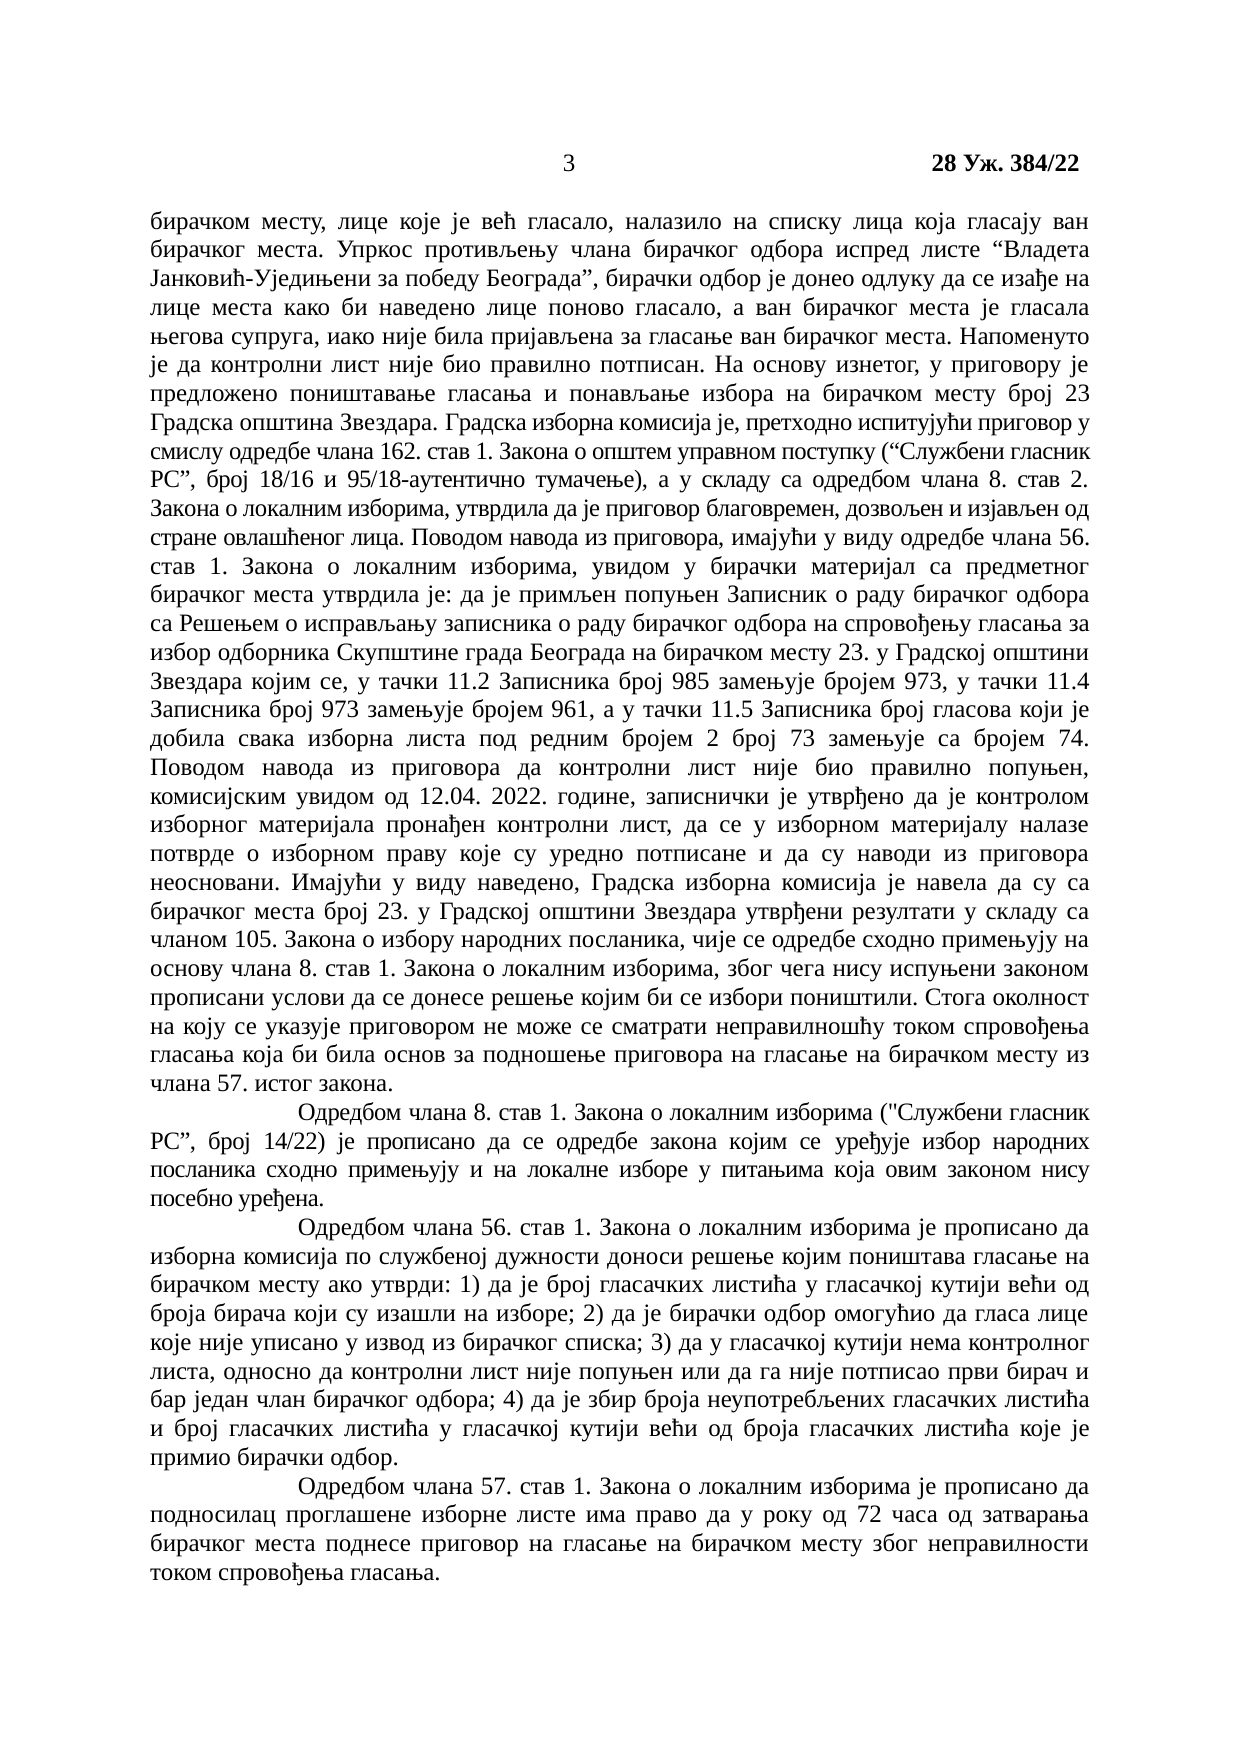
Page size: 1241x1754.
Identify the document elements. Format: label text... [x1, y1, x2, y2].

text Одредбом члана 8. став 1. Закона о локалним изборима ("Службени гласник РС”, број 14/22) је прописано да се одредбе закона којим се уређује избор народних посланика сходно примењују и на локалне изборе у питањима која овим законом нису посебно уређена. [150, 1097, 1091, 1212]
text бирачком месту, лице које је већ гласало, налазило на списку лица која гласају ван бирачког места. Упркос противљењу члана бирачког одбора испред листе “Владета Јанковић-Уједињени за победу Београда”, бирачки одбор је донео одлуку да се изађе на лице места како би наведено лице поново гласало, а ван бирачког места је гласала његова супруга, иако није била пријављена за гласање ван бирачког места. Напоменуто је да контролни лист није био правилно потписан. На основу изнетог, у приговору је предложено поништавање гласања и понављање избора на бирачком месту број 23 Градска општина Звездара. Градска изборна комисија је, претходно испитујући приговор у смислу одредбе члана 162. став 1. Закона о општем управном поступку (“Службени гласник РС”, број 18/16 и 95/18-аутентично тумачење), а у складу са одредбом члана 8. став 2. Закона о локалним изборима, утврдила да је приговор благовремен, дозвољен и изјављен од стране овлашћеног лица. Поводом навода из приговора, имајући у виду одредбе члана 56. став 1. Закона о локалним изборима, увидом у бирачки материјал са предметног бирачког места утврдила је: да је примљен попуњен Записник о раду бирачког одбора са Решењем о исправљању записника о раду бирачког одбора на спровођењу гласања за избор одборника Скупштине града Београда на бирачком месту 23. у Градској општини Звездара којим се, у тачки 11.2 Записника број 985 замењује бројем 973, у тачки 11.4 Записника број 973 замењује бројем 961, а у тачки 11.5 Записника број гласова који је добила свака изборна листа под редним бројем 2 број 73 замењује са бројем 74. Поводом навода из приговора да контролни лист није био правилно попуњен, комисијским увидом од 12.04. 2022. године, записнички је утврђено да је контролом изборног материјала пронађен контролни лист, да се у изборном материјалу налазе потврде о изборном праву које су уредно потписане и да су наводи из приговора неосновани. Имајући у виду наведено, Градска изборна комисија је навела да су са бирачког места број 23. у Градској општини Звездара утврђени резултати у складу са чланом 105. Закона о избору народних посланика, чије се одредбе сходно примењују на основу члана 8. став 1. Закона о локалним изборима, због чега нису испуњени законом прописани услови да се донесе решење којим би се избори поништили. Стога околност на коју се указује приговором не може се сматрати неправилношћу током спровођења гласања која би била основ за подношење приговора на гласање на бирачком месту из члана 57. истог закона. [150, 206, 1091, 1097]
text Одредбом члана 56. став 1. Закона о локалним изборима је прописано да изборна комисија по службеној дужности доноси решење којим поништава гласање на бирачком месту ако утврди: 1) да је број гласачких листића у гласачкој кутији већи од броја бирача који су изашли на изборе; 2) да је бирачки одбор омогућио да гласа лице које није уписано у извод из бирачког списка; 3) да у гласачкој кутији нема контролног листа, односно да контролни лист није попуњен или да га није потписао први бирач и бар један члан бирачког одбора; 4) да је збир броја неупотребљених гласачких листића и број гласачких листића у гласачкој кутији већи од броја гласачких листића које је примио бирачки одбор. [150, 1212, 1091, 1471]
text Одредбом члана 57. став 1. Закона о локалним изборима је прописано да подносилац проглашене изборне листе има право да у року од 72 часа од затварања бирачког места поднесе приговор на гласање на бирачком месту због неправилности током спровођења гласања. [150, 1471, 1091, 1586]
